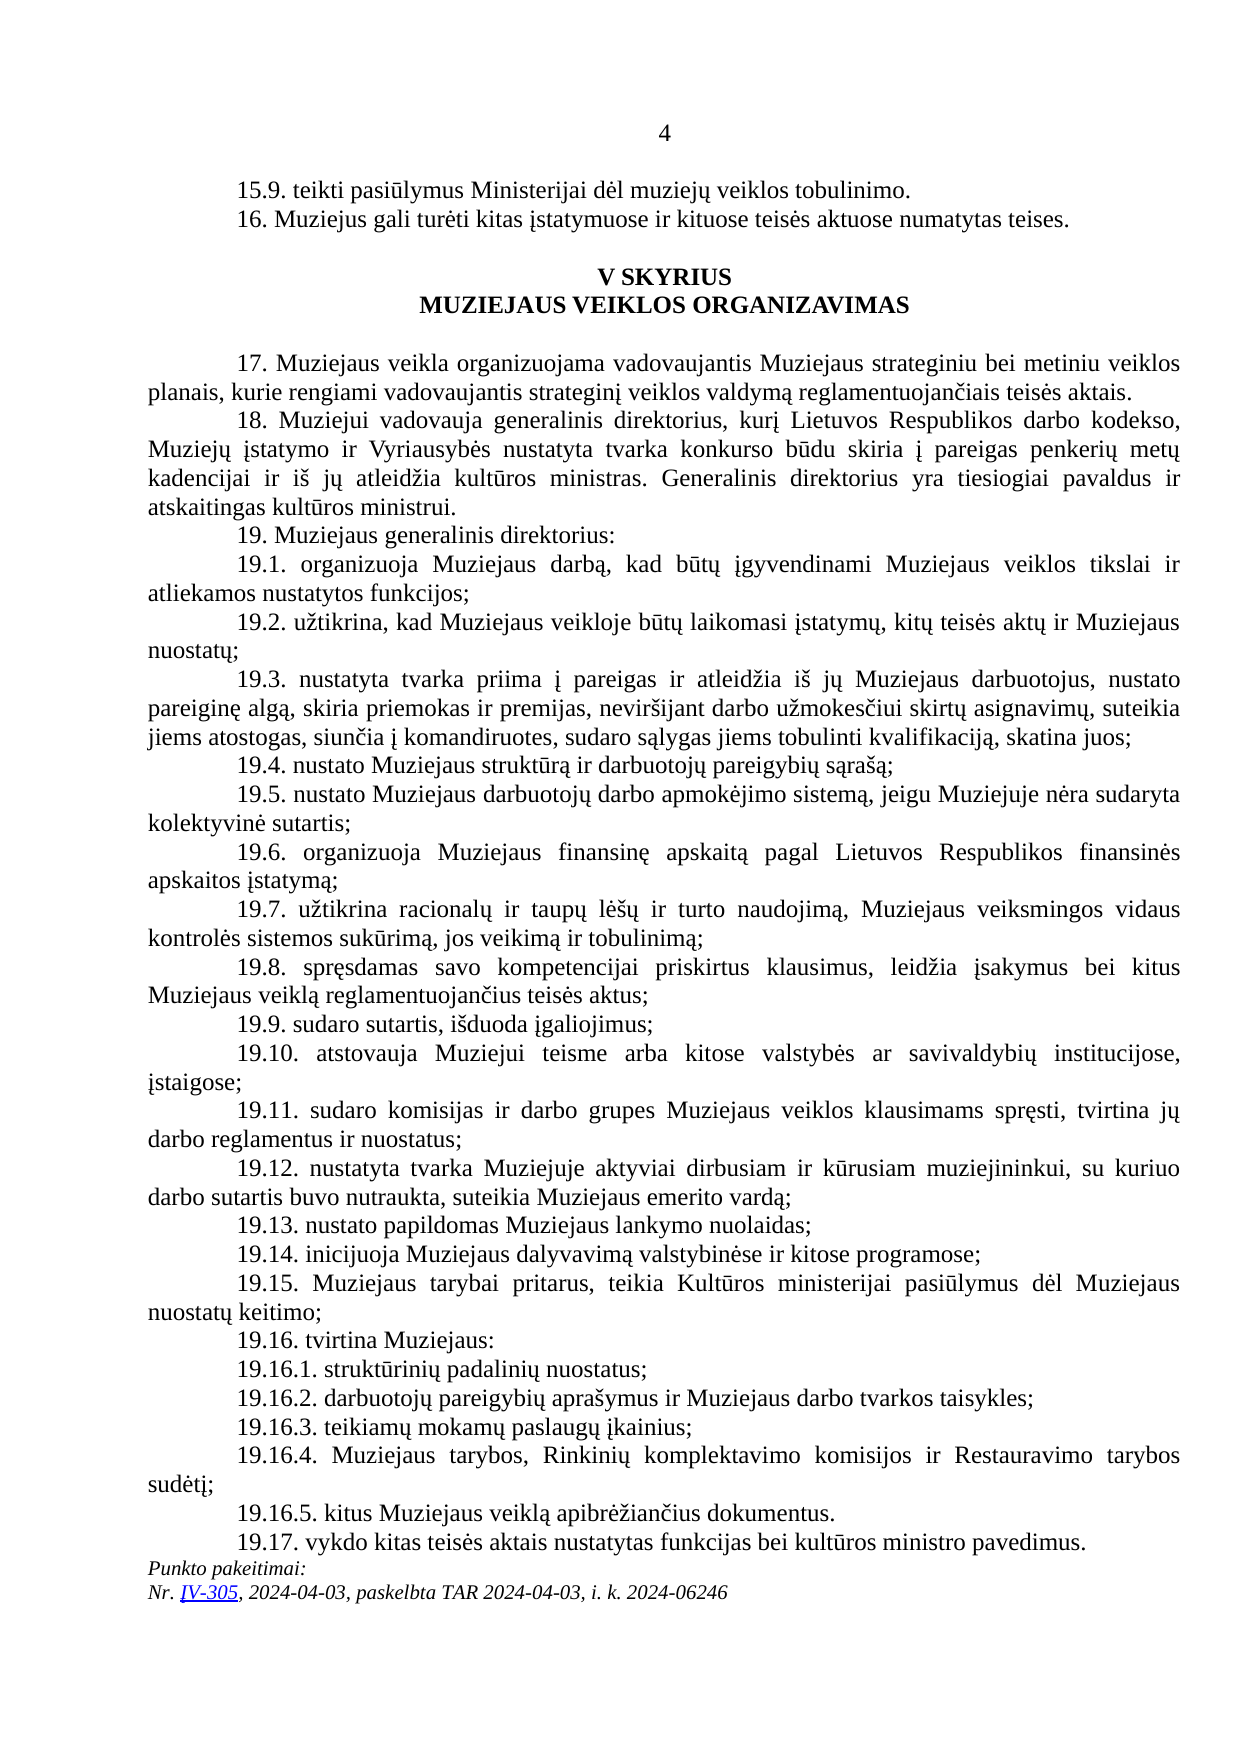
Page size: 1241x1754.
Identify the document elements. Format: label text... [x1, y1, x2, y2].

text MUZIEJAUS VEIKLOS ORGANIZAVIMAS [148, 291, 1181, 319]
text 19.16.4. Muziejaus tarybos, Rinkinių komplektavimo komisijos ir Restauravimo tarybos sudėtį; [148, 1441, 1181, 1498]
text 19.11. sudaro komisijas ir darbo grupes Muziejaus veiklos klausimams spręsti, tvirtina jų darbo reglamentus ir nuostatus; [148, 1096, 1181, 1153]
text 19.16.5. kitus Muziejaus veiklą apibrėžiančius dokumentus. [148, 1498, 1181, 1527]
text Nr. ĮV-305, 2024-04-03, paskelbta TAR 2024-04-03, i. k. 2024-06246 [148, 1580, 1181, 1604]
text 19.9. sudaro sutartis, išduoda įgaliojimus; [148, 1009, 1181, 1038]
text 17. Muziejaus veikla organizuojama vadovaujantis Muziejaus strateginiu bei metiniu veiklos planais, kurie rengiami vadovaujantis strateginį veiklos valdymą reglamentuojančiais teisės aktais. [148, 348, 1181, 406]
text 19.15. Muziejaus tarybai pritarus, teikia Kultūros ministerijai pasiūlymus dėl Muziejaus nuostatų keitimo; [148, 1268, 1181, 1326]
text 19.6. organizuoja Muziejaus finansinę apskaitą pagal Lietuvos Respublikos finansinės apskaitos įstatymą; [148, 837, 1181, 894]
text 19.4. nustato Muziejaus struktūrą ir darbuotojų pareigybių sąrašą; [148, 751, 1181, 779]
text 15.9. teikti pasiūlymus Ministerijai dėl muziejų veiklos tobulinimo. [148, 176, 1181, 204]
text 19.8. spręsdamas savo kompetencijai priskirtus klausimus, leidžia įsakymus bei kitus Muziejaus veiklą reglamentuojančius teisės aktus; [148, 952, 1181, 1009]
text 19.12. nustatyta tvarka Muziejuje aktyviai dirbusiam ir kūrusiam muziejininkui, su kuriuo darbo sutartis buvo nutraukta, suteikia Muziejaus emerito vardą; [148, 1153, 1181, 1211]
text 19.7. užtikrina racionalų ir taupų lėšų ir turto naudojimą, Muziejaus veiksmingos vidaus kontrolės sistemos sukūrimą, jos veikimą ir tobulinimą; [148, 894, 1181, 952]
text V SKYRIUS [148, 262, 1181, 291]
text 19.14. inicijuoja Muziejaus dalyvavimą valstybinėse ir kitose programose; [148, 1239, 1181, 1268]
text 19.16.2. darbuotojų pareigybių aprašymus ir Muziejaus darbo tvarkos taisykles; [148, 1383, 1181, 1412]
text 19.2. užtikrina, kad Muziejaus veikloje būtų laikomasi įstatymų, kitų teisės aktų ir Muziejaus nuostatų; [148, 607, 1181, 664]
text 19.16.3. teikiamų mokamų paslaugų įkainius; [148, 1412, 1181, 1441]
text 19.5. nustato Muziejaus darbuotojų darbo apmokėjimo sistemą, jeigu Muziejuje nėra sudaryta kolektyvinė sutartis; [148, 779, 1181, 837]
text 19.3. nustatyta tvarka priima į pareigas ir atleidžia iš jų Muziejaus darbuotojus, nustato pareiginę algą, skiria priemokas ir premijas, neviršijant darbo užmokesčiui skirtų asignavimų, suteikia jiems atostogas, siunčia į komandiruotes, sudaro sąlygas jiems tobulinti kvalifikaciją, skatina juos; [148, 664, 1181, 751]
text 19.16.1. struktūrinių padalinių nuostatus; [148, 1354, 1181, 1383]
text 19.10. atstovauja Muziejui teisme arba kitose valstybės ar savivaldybių institucijose, įstaigose; [148, 1038, 1181, 1096]
text 19. Muziejaus generalinis direktorius: [148, 521, 1181, 549]
text 19.1. organizuoja Muziejaus darbą, kad būtų įgyvendinami Muziejaus veiklos tikslai ir atliekamos nustatytos funkcijos; [148, 549, 1181, 607]
text 19.13. nustato papildomas Muziejaus lankymo nuolaidas; [148, 1211, 1181, 1239]
text 16. Muziejus gali turėti kitas įstatymuose ir kituose teisės aktuose numatytas teises. [148, 204, 1181, 233]
text Punkto pakeitimai: [148, 1556, 1181, 1580]
text 18. Muziejui vadovauja generalinis direktorius, kurį Lietuvos Respublikos darbo kodekso, Muziejų įstatymo ir Vyriausybės nustatyta tvarka konkurso būdu skiria į pareigas penkerių metų kadencijai ir iš jų atleidžia kultūros ministras. Generalinis direktorius yra tiesiogiai pavaldus ir atskaitingas kultūros ministrui. [148, 406, 1181, 521]
text 19.16. tvirtina Muziejaus: [148, 1326, 1181, 1354]
text 19.17. vykdo kitas teisės aktais nustatytas funkcijas bei kultūros ministro pavedimus. [148, 1527, 1181, 1556]
